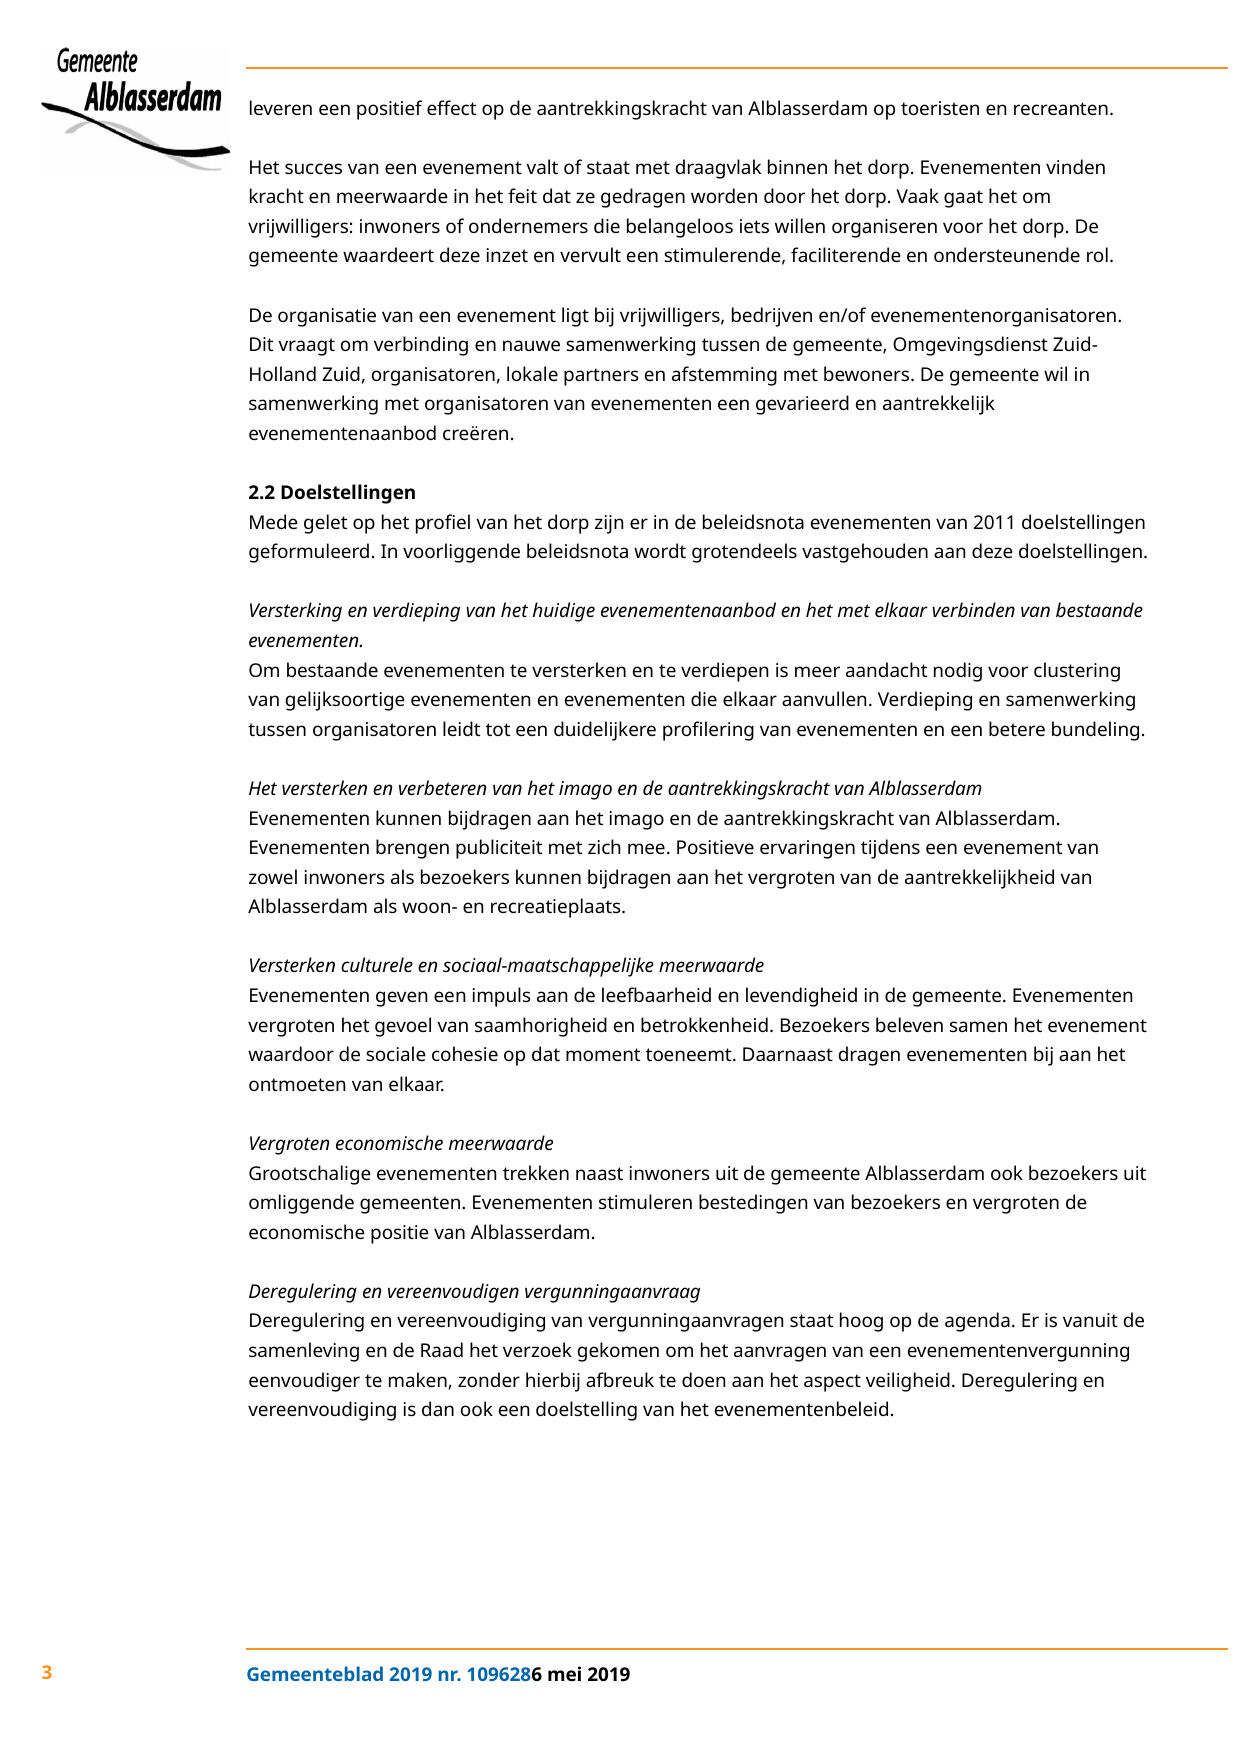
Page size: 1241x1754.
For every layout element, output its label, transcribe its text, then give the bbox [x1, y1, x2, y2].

text Deregulering en vereenvoudiging van vergunningaanvragen staat hoog op de agenda. Er is vanuit de samenleving en de Raad het verzoek gekomen om het aanvragen van een evenementenvergunning eenvoudiger te maken, zonder hierbij afbreuk te doen aan het aspect veiligheid. Deregulering en vereenvoudiging is dan ook een doelstelling van het evenementenbeleid. [248, 1308, 1152, 1422]
text De organisatie van een evenement ligt bij vrijwilligers, bedrijven en/of evenementenorganisatoren. Dit vraagt om verbinding en nauwe samenwerking tussen de gemeente, Omgevingsdienst Zuid-Holland Zuid, organisatoren, lokale partners en afstemming met bewoners. De gemeente wil in samenwerking met organisatoren van evenementen een gevarieerd en aantrekkelijk evenementenaanbod creëren. [248, 302, 1152, 446]
text 2.2 Doelstellingen [248, 479, 1152, 505]
text Grootschalige evenementen trekken naast inwoners uit de gemeente Alblasserdam ook bezoekers uit omliggende gemeenten. Evenementen stimuleren bestedingen van bezoekers en vergroten de economische positie van Alblasserdam. [248, 1160, 1152, 1245]
text Evenementen geven een impuls aan de leefbaarheid en levendigheid in de gemeente. Evenementen vergroten het gevoel van saamhorigheid en betrokkenheid. Bezoekers beleven samen het evenement waardoor de sociale cohesie op dat moment toeneemt. Daarnaast dragen evenementen bij aan het ontmoeten van elkaar. [248, 982, 1152, 1097]
text Het versterken en verbeteren van het imago en de aantrekkingskracht van Alblasserdam [248, 775, 1152, 801]
text Versterken culturele en sociaal-maatschappelijke meerwaarde [248, 953, 1152, 978]
text Versterking en verdieping van het huidige evenementenaanbod en het met elkaar verbinden van bestaande evenementen. [248, 598, 1152, 653]
text Het succes van een evenement valt of staat met draagvlak binnen het dorp. Evenementen vinden kracht en meerwaarde in het feit dat ze gedragen worden door het dorp. Vaak gaat het om vrijwilligers: inwoners of ondernemers die belangeloos iets willen organiseren voor het dorp. De gemeente waardeert deze inzet en vervult een stimulerende, faciliterende en ondersteunende rol. [248, 154, 1152, 268]
text Vergroten economische meerwaarde [248, 1130, 1152, 1156]
text Mede gelet op het profiel van het dorp zijn er in de beleidsnota evenementen van 2011 doelstellingen geformuleerd. In voorliggende beleidsnota wordt grotendeels vastgehouden aan deze doelstellingen. [248, 509, 1152, 564]
text Deregulering en vereenvoudigen vergunningaanvraag [248, 1278, 1152, 1304]
picture [41, 47, 231, 172]
text leveren een positief effect op de aantrekkingskracht van Alblasserdam op toeristen en recreanten. [248, 95, 1152, 121]
text Om bestaande evenementen te versterken en te verdiepen is meer aandacht nodig voor clustering van gelijksoortige evenementen en evenementen die elkaar aanvullen. Verdieping en samenwerking tussen organisatoren leidt tot een duidelijkere profilering van evenementen en een betere bundeling. [248, 657, 1152, 742]
text Evenementen kunnen bijdragen aan het imago en de aantrekkingskracht van Alblasserdam. Evenementen brengen publiciteit met zich mee. Positieve ervaringen tijdens een evenement van zowel inwoners als bezoekers kunnen bijdragen aan het vergroten van de aantrekkelijkheid van Alblasserdam als woon- en recreatieplaats. [248, 805, 1152, 919]
